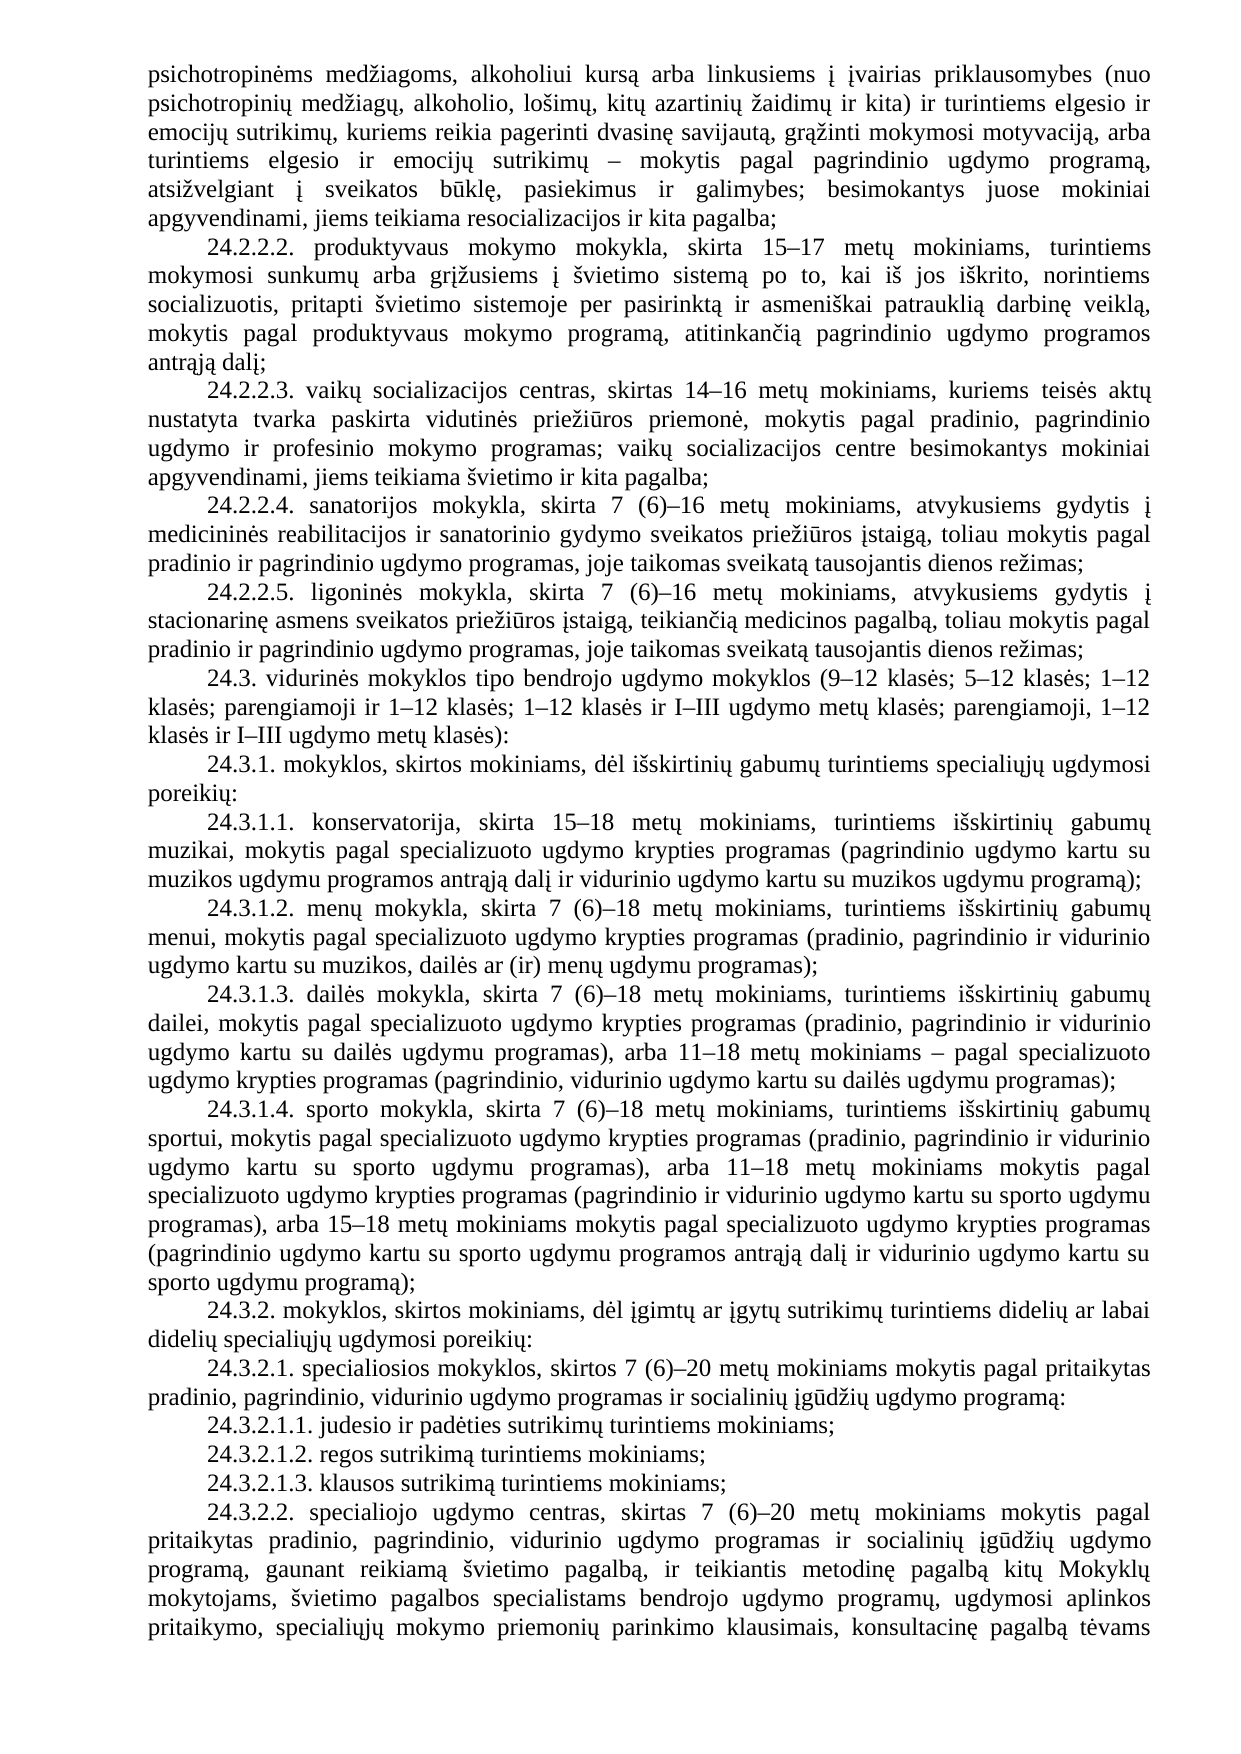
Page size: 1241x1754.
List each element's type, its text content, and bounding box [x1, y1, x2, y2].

text 24.2.2.5. ligoninės mokykla, skirta 7 (6)–16 metų mokiniams, atvykusiems gydytis į stacionarinę asmens sveikatos priežiūros įstaigą, teikiančią medicinos pagalbą, toliau mokytis pagal pradinio ir pagrindinio ugdymo programas, joje taikomas sveikatą tausojantis dienos režimas; [148, 577, 1152, 663]
text 24.3.2.2. specialiojo ugdymo centras, skirtas 7 (6)–20 metų mokiniams mokytis pagal pritaikytas pradinio, pagrindinio, vidurinio ugdymo programas ir socialinių įgūdžių ugdymo programą, gaunant reikiamą švietimo pagalbą, ir teikiantis metodinę pagalbą kitų Mokyklų mokytojams, švietimo pagalbos specialistams bendrojo ugdymo programų, ugdymosi aplinkos pritaikymo, specialiųjų mokymo priemonių parinkimo klausimais, konsultacinę pagalbą tėvams [148, 1497, 1152, 1640]
text 24.3.2.1.3. klausos sutrikimą turintiems mokiniams; [148, 1468, 1152, 1497]
text 24.3.2.1.1. judesio ir padėties sutrikimų turintiems mokiniams; [148, 1410, 1152, 1439]
text 24.3.2.1. specialiosios mokyklos, skirtos 7 (6)–20 metų mokiniams mokytis pagal pritaikytas pradinio, pagrindinio, vidurinio ugdymo programas ir socialinių įgūdžių ugdymo programą: [148, 1353, 1152, 1410]
text 24.3.1.1. konservatorija, skirta 15–18 metų mokiniams, turintiems išskirtinių gabumų muzikai, mokytis pagal specializuoto ugdymo krypties programas (pagrindinio ugdymo kartu su muzikos ugdymu programos antrąją dalį ir vidurinio ugdymo kartu su muzikos ugdymu programą); [148, 807, 1152, 893]
text 24.3.1.3. dailės mokykla, skirta 7 (6)–18 metų mokiniams, turintiems išskirtinių gabumų dailei, mokytis pagal specializuoto ugdymo krypties programas (pradinio, pagrindinio ir vidurinio ugdymo kartu su dailės ugdymu programas), arba 11–18 metų mokiniams – pagal specializuoto ugdymo krypties programas (pagrindinio, vidurinio ugdymo kartu su dailės ugdymu programas); [148, 979, 1152, 1094]
text 24.3.2.1.2. regos sutrikimą turintiems mokiniams; [148, 1439, 1152, 1468]
text 24.2.2.2. produktyvaus mokymo mokykla, skirta 15–17 metų mokiniams, turintiems mokymosi sunkumų arba grįžusiems į švietimo sistemą po to, kai iš jos iškrito, norintiems socializuotis, pritapti švietimo sistemoje per pasirinktą ir asmeniškai patrauklią darbinę veiklą, mokytis pagal produktyvaus mokymo programą, atitinkančią pagrindinio ugdymo programos antrąją dalį; [148, 232, 1152, 375]
text 24.2.2.4. sanatorijos mokykla, skirta 7 (6)–16 metų mokiniams, atvykusiems gydytis į medicininės reabilitacijos ir sanatorinio gydymo sveikatos priežiūros įstaigą, toliau mokytis pagal pradinio ir pagrindinio ugdymo programas, joje taikomas sveikatą tausojantis dienos režimas; [148, 490, 1152, 577]
text 24.2.2.3. vaikų socializacijos centras, skirtas 14–16 metų mokiniams, kuriems teisės aktų nustatyta tvarka paskirta vidutinės priežiūros priemonė, mokytis pagal pradinio, pagrindinio ugdymo ir profesinio mokymo programas; vaikų socializacijos centre besimokantys mokiniai apgyvendinami, jiems teikiama švietimo ir kita pagalba; [148, 375, 1152, 490]
text 24.3.1.4. sporto mokykla, skirta 7 (6)–18 metų mokiniams, turintiems išskirtinių gabumų sportui, mokytis pagal specializuoto ugdymo krypties programas (pradinio, pagrindinio ir vidurinio ugdymo kartu su sporto ugdymu programas), arba 11–18 metų mokiniams mokytis pagal specializuoto ugdymo krypties programas (pagrindinio ir vidurinio ugdymo kartu su sporto ugdymu programas), arba 15–18 metų mokiniams mokytis pagal specializuoto ugdymo krypties programas (pagrindinio ugdymo kartu su sporto ugdymu programos antrąją dalį ir vidurinio ugdymo kartu su sporto ugdymu programą); [148, 1094, 1152, 1295]
text 24.3.1.2. menų mokykla, skirta 7 (6)–18 metų mokiniams, turintiems išskirtinių gabumų menui, mokytis pagal specializuoto ugdymo krypties programas (pradinio, pagrindinio ir vidurinio ugdymo kartu su muzikos, dailės ar (ir) menų ugdymu programas); [148, 893, 1152, 979]
text psichotropinėms medžiagoms, alkoholiui kursą arba linkusiems į įvairias priklausomybes (nuo psichotropinių medžiagų, alkoholio, lošimų, kitų azartinių žaidimų ir kita) ir turintiems elgesio ir emocijų sutrikimų, kuriems reikia pagerinti dvasinę savijautą, grąžinti mokymosi motyvaciją, arba turintiems elgesio ir emocijų sutrikimų – mokytis pagal pagrindinio ugdymo programą, atsižvelgiant į sveikatos būklę, pasiekimus ir galimybes; besimokantys juose mokiniai apgyvendinami, jiems teikiama resocializacijos ir kita pagalba; [148, 59, 1152, 232]
text 24.3.2. mokyklos, skirtos mokiniams, dėl įgimtų ar įgytų sutrikimų turintiems didelių ar labai didelių specialiųjų ugdymosi poreikių: [148, 1295, 1152, 1353]
text 24.3.1. mokyklos, skirtos mokiniams, dėl išskirtinių gabumų turintiems specialiųjų ugdymosi poreikių: [148, 749, 1152, 807]
text 24.3. vidurinės mokyklos tipo bendrojo ugdymo mokyklos (9–12 klasės; 5–12 klasės; 1–12 klasės; parengiamoji ir 1–12 klasės; 1–12 klasės ir I–III ugdymo metų klasės; parengiamoji, 1–12 klasės ir I–III ugdymo metų klasės): [148, 663, 1152, 749]
